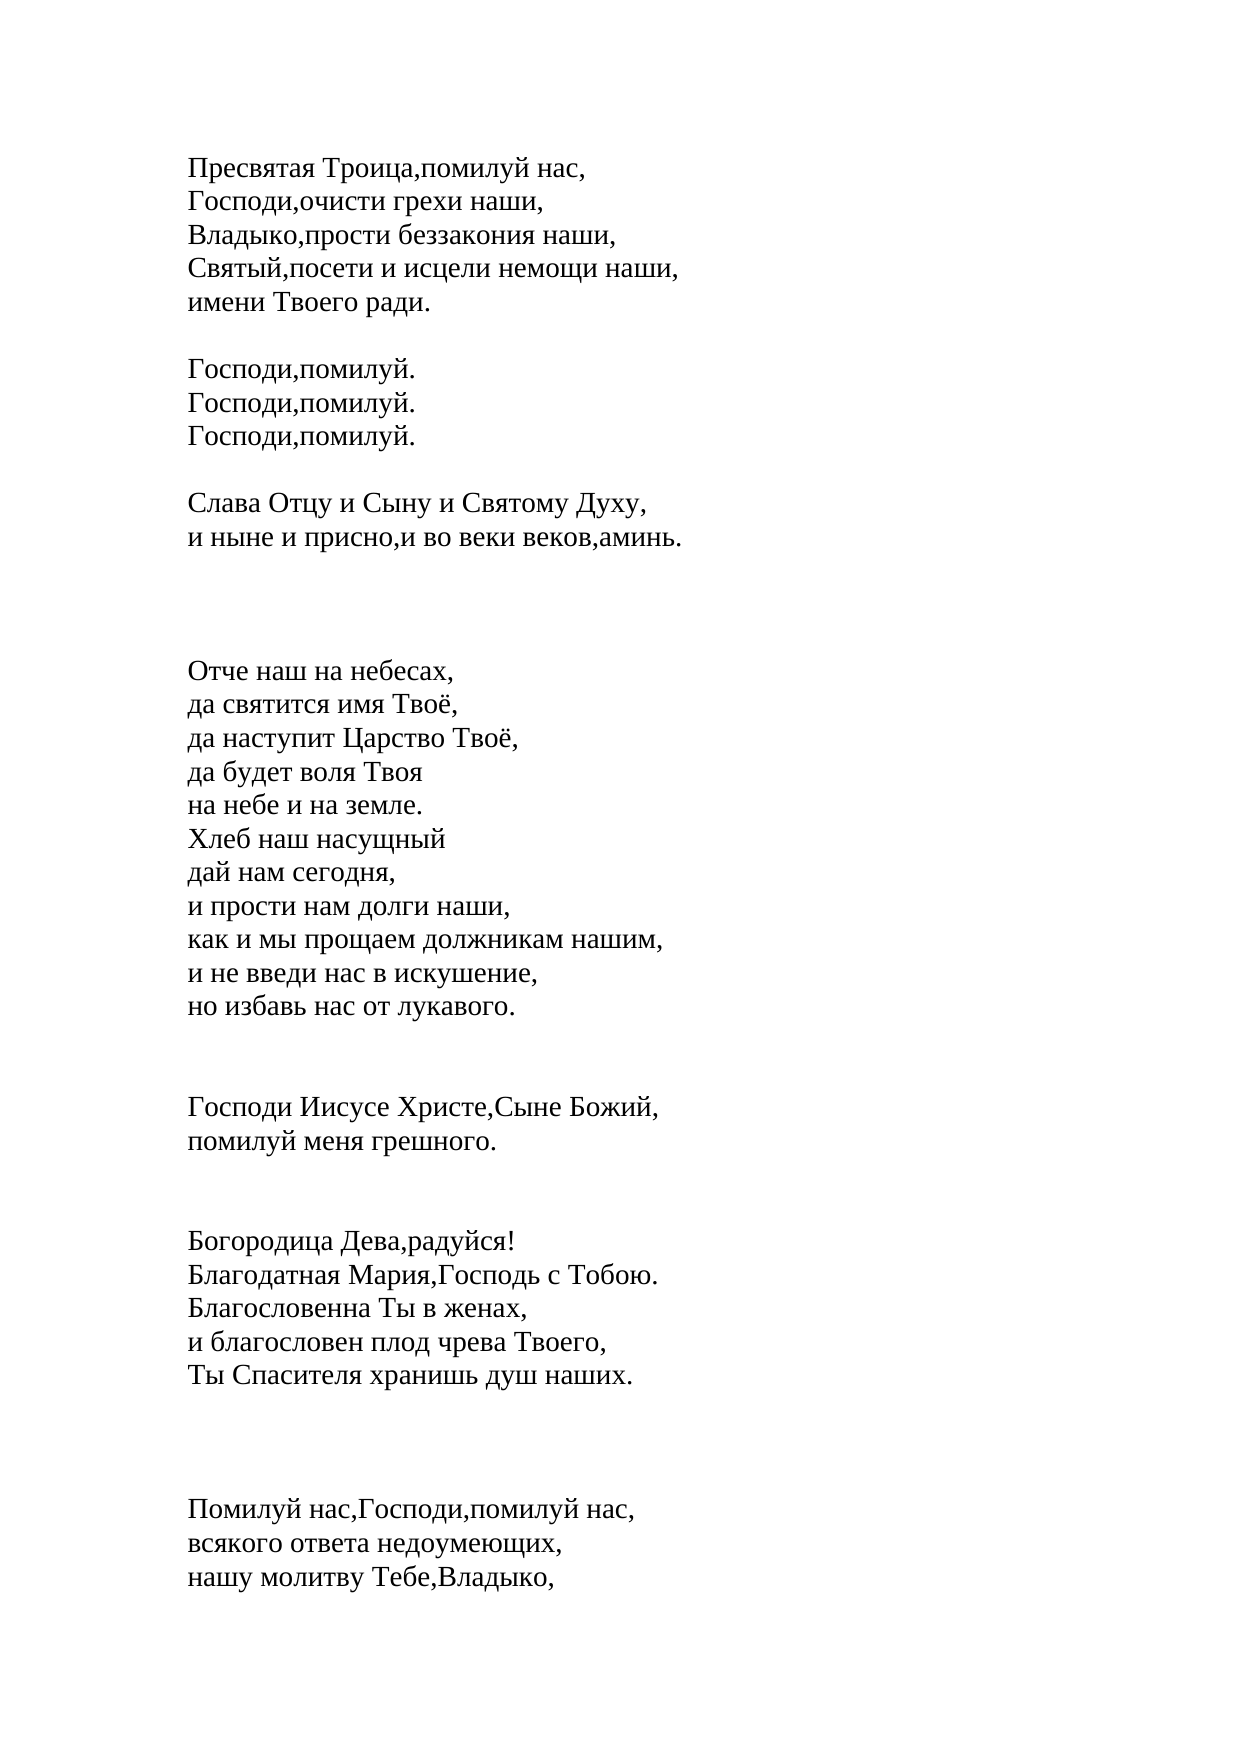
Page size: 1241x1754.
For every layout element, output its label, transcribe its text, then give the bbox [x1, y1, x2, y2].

text Помилуй нас,Господи,помилуй нас, [187, 1492, 1240, 1525]
text Господи,помилуй. [187, 351, 1240, 385]
text Господи,очисти грехи наши, [187, 183, 1240, 217]
text Хлеб наш насущный [187, 821, 1240, 854]
text и не введи нас в искушение, [187, 955, 1240, 988]
text Благодатная Мария,Господь с Тобою. [187, 1257, 1240, 1290]
text Ты Спасителя хранишь душ наших. [187, 1357, 1240, 1391]
text Пресвятая Троица,помилуй нас, [187, 150, 1240, 183]
text на небе и на земле. [187, 787, 1240, 821]
text Господи Иисусе Христе,Сыне Божий, [187, 1089, 1240, 1123]
text и прости нам долги наши, [187, 888, 1240, 921]
text и ныне и присно,и во веки веков,аминь. [187, 519, 1240, 552]
text и благословен плод чрева Твоего, [187, 1324, 1240, 1357]
text Слава Отцу и Сыну и Святому Духу, [187, 485, 1240, 519]
text Отче наш на небесах, [187, 653, 1240, 687]
text Господи,помилуй. [187, 385, 1240, 418]
text Господи,помилуй. [187, 418, 1240, 452]
text помилуй меня грешного. [187, 1123, 1240, 1156]
text дай нам сегодня, [187, 854, 1240, 888]
text Владыко,прости беззакония наши, [187, 217, 1240, 251]
text да будет воля Твоя [187, 754, 1240, 787]
text как и мы прощаем должникам нашим, [187, 921, 1240, 955]
text Благословенна Ты в женах, [187, 1290, 1240, 1324]
text да наступит Царство Твоё, [187, 720, 1240, 754]
text но избавь нас от лукавого. [187, 988, 1240, 1022]
text нашу молитву Тебе,Владыко, [187, 1559, 1240, 1592]
text всякого ответа недоумеющих, [187, 1525, 1240, 1559]
text имени Твоего ради. [187, 284, 1240, 318]
text Святый,посети и исцели немощи наши, [187, 251, 1240, 284]
text Богородица Дева,радуйся! [187, 1223, 1240, 1257]
text да святится имя Твоё, [187, 687, 1240, 720]
